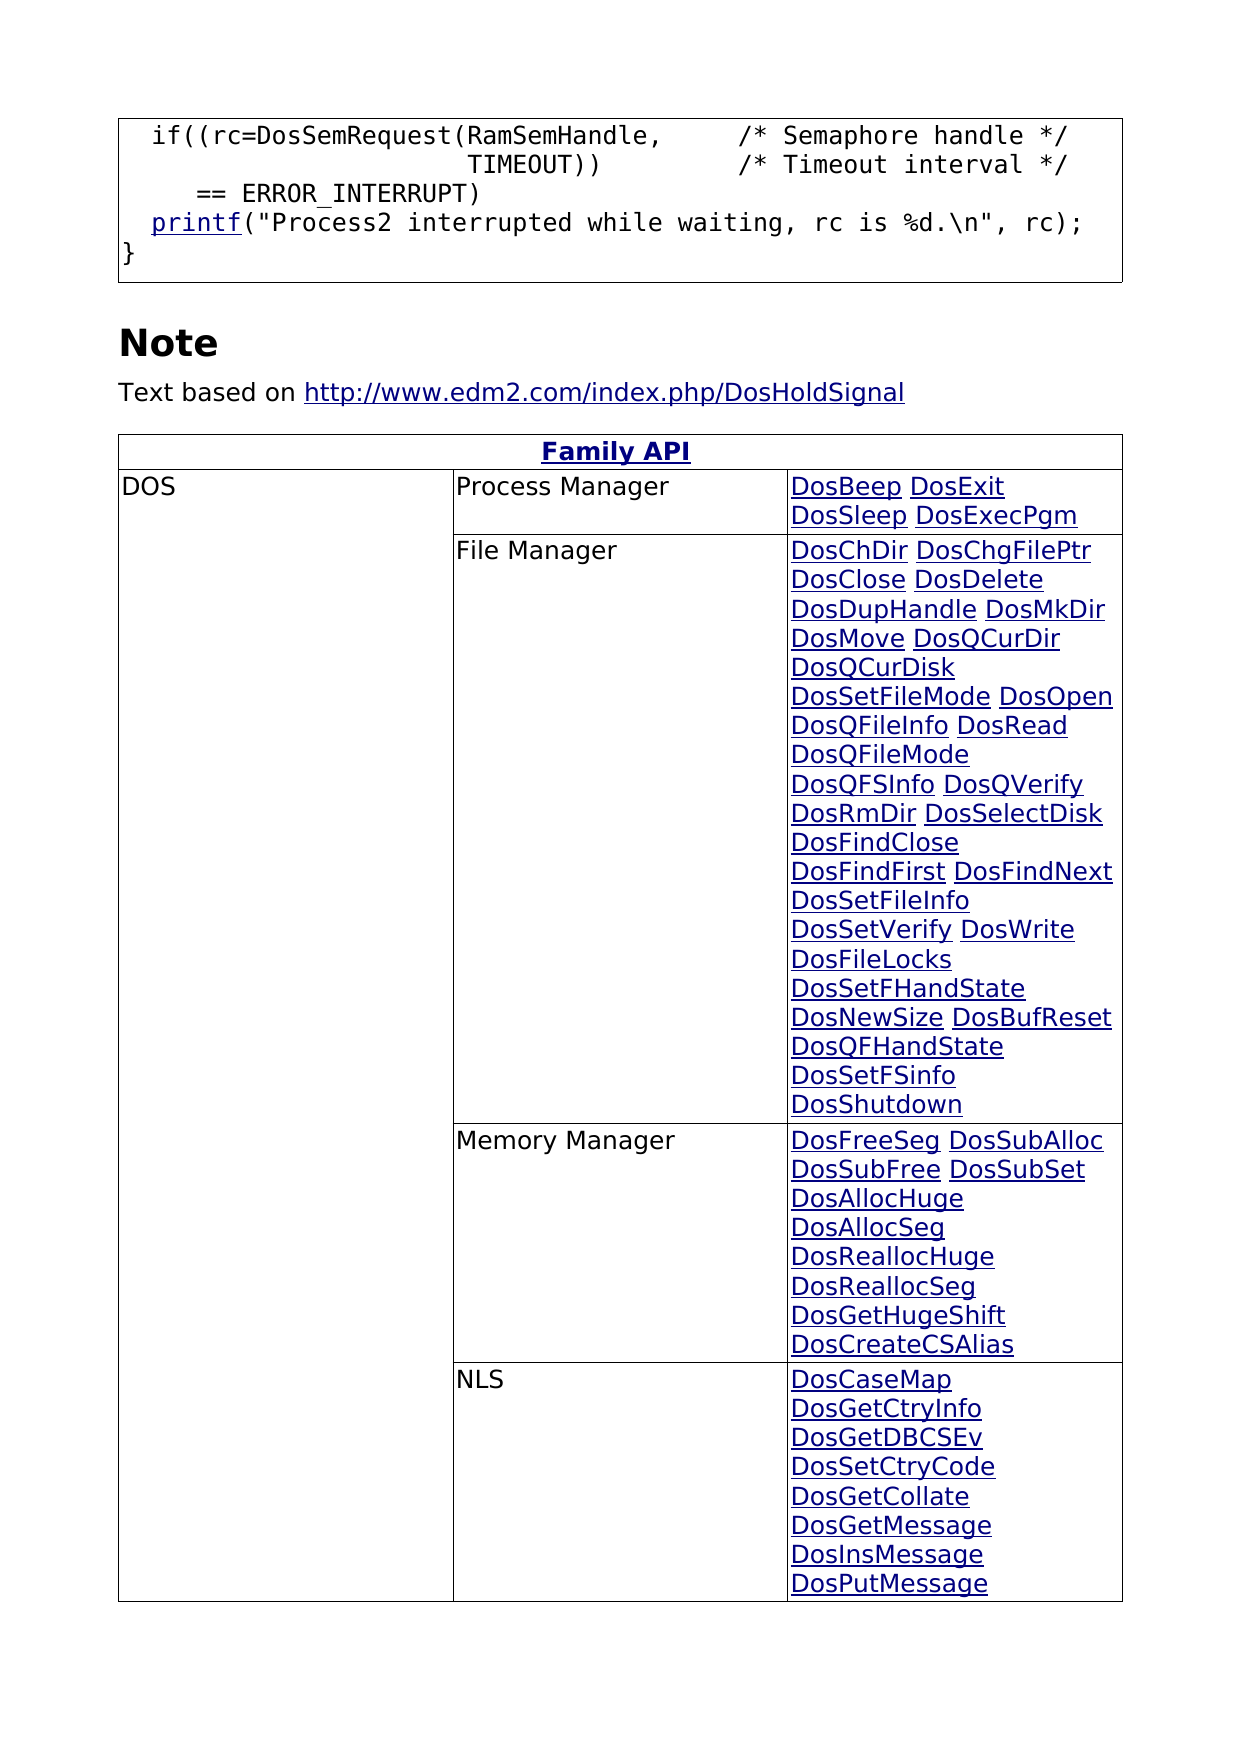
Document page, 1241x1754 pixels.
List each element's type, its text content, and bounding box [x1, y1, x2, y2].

table_cell DOS [119, 470, 453, 1601]
table_cell Process Manager [454, 470, 787, 533]
subtitle Note [118, 322, 1122, 365]
text Text based on http://www.edm2.com/index.php/DosHoldSignal [118, 378, 1122, 407]
table_header Family API [119, 435, 1122, 469]
table_cell DosBeep DosExit DosSleep DosExecPgm [788, 470, 1122, 533]
table_cell DosFreeSeg DosSubAlloc DosSubFree DosSubSet DosAllocHuge DosAllocSeg DosReallocHuge DosReallocSeg DosGetHugeShift DosCreateCSAlias [788, 1124, 1122, 1362]
table_cell NLS [454, 1363, 787, 1601]
table_cell DosChDir DosChgFilePtr DosClose DosDelete DosDupHandle DosMkDir DosMove DosQCurDir DosQCurDisk DosSetFileMode DosOpen DosQFileInfo DosRead DosQFileMode DosQFSInfo DosQVerify DosRmDir DosSelectDisk DosFindClose DosFindFirst DosFindNext DosSetFileInfo DosSetVerify DosWrite DosFileLocks DosSetFHandState DosNewSize DosBufReset DosQFHandState DosSetFSinfo DosShutdown [788, 535, 1122, 1123]
table_cell DosCaseMap DosGetCtryInfo DosGetDBCSEv DosSetCtryCode DosGetCollate DosGetMessage DosInsMessage DosPutMessage [788, 1363, 1122, 1601]
table_cell Memory Manager [454, 1124, 787, 1362]
table_header if((rc=DosSemRequest(RamSemHandle, /* Semaphore handle */ TIMEOUT)) /* Timeout interval */ == ERROR_INTERRUPT) printf("Process2 interrupted while waiting, rc is %d.\n", rc); } [119, 119, 1122, 282]
table_cell File Manager [454, 535, 787, 1123]
